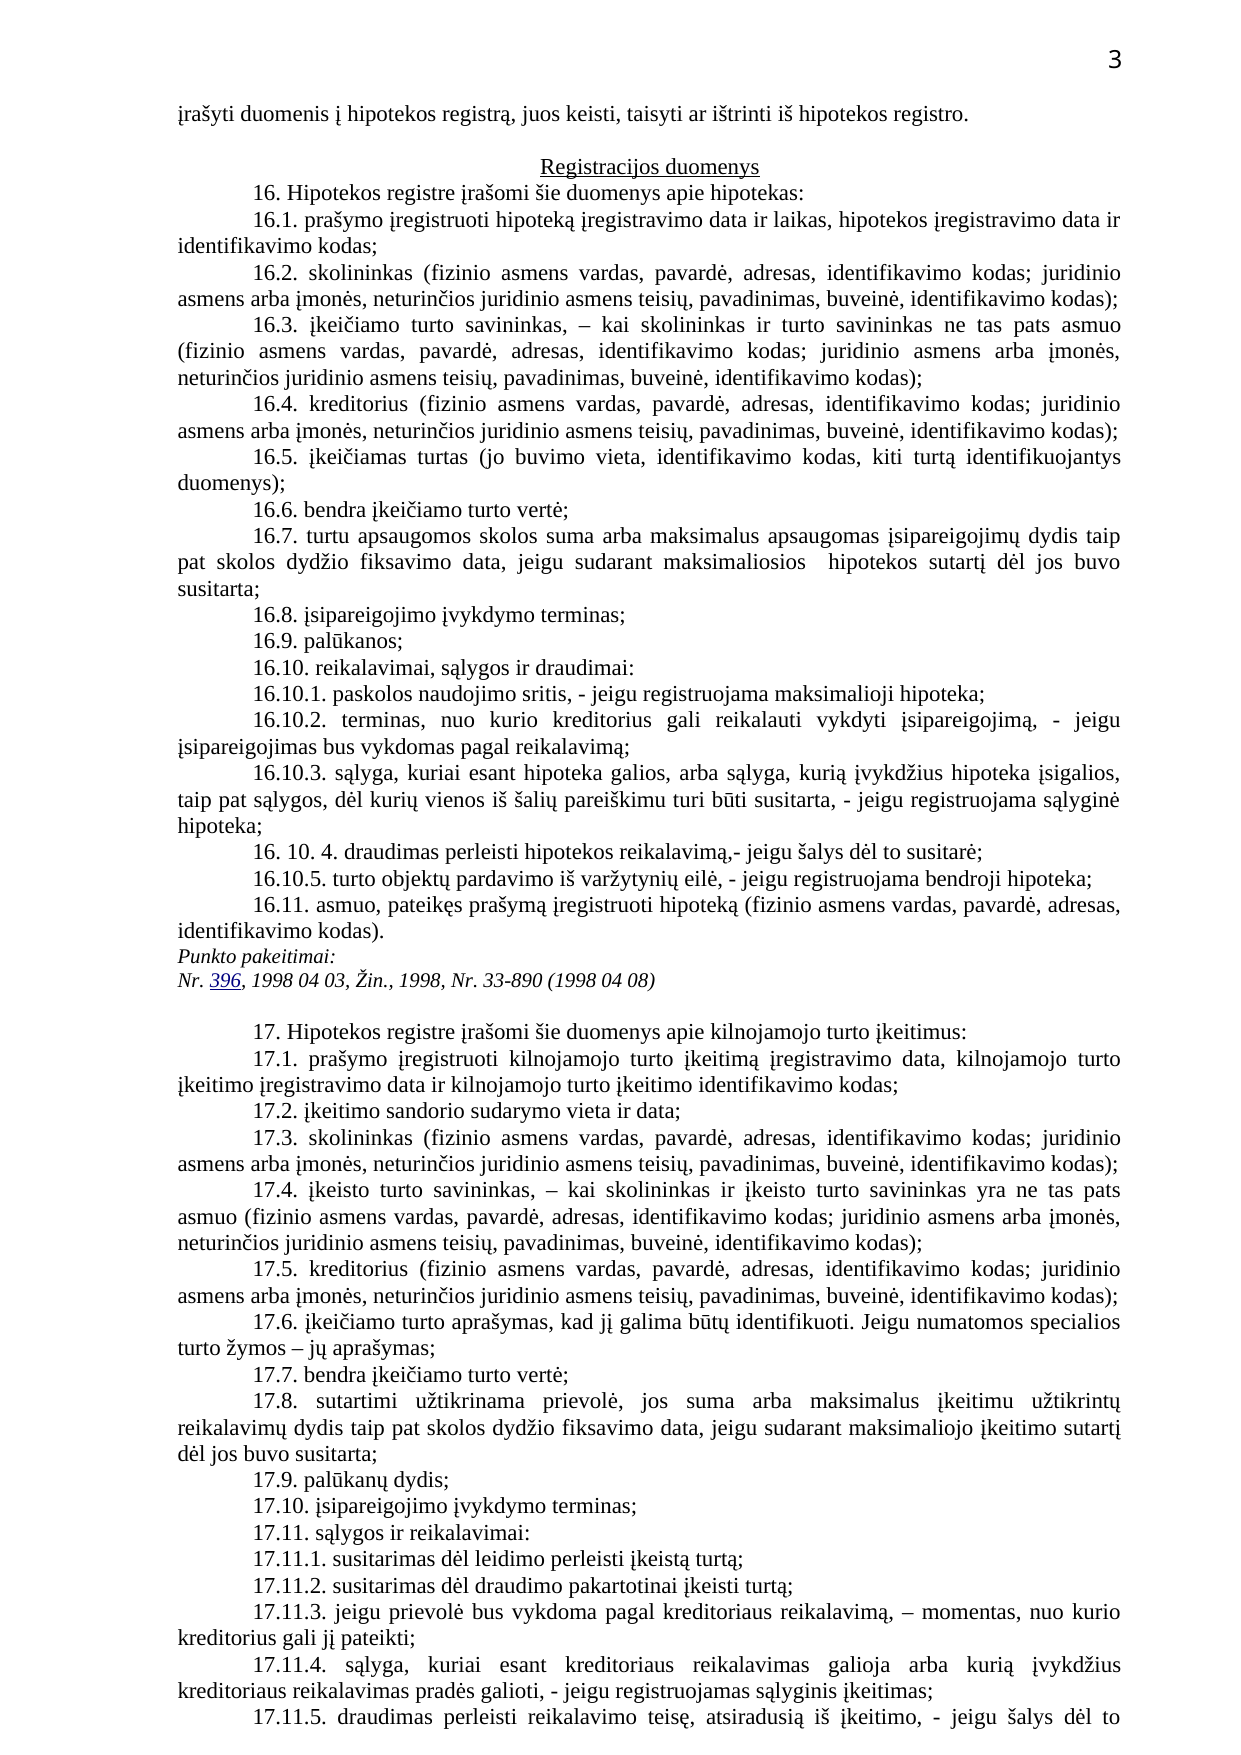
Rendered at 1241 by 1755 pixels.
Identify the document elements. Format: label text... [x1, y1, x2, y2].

text 16. 10. 4. draudimas perleisti hipotekos reikalavimą,- jeigu šalys dėl to susitarė; [177, 838, 1122, 865]
text 17.11.1. susitarimas dėl leidimo perleisti įkeistą turtą; [177, 1545, 1122, 1572]
text 17.5. kreditorius (fizinio asmens vardas, pavardė, adresas, identifikavimo kodas; juridinio asmens arba įmonės, neturinčios juridinio asmens teisių, pavadinimas, buveinė, identifikavimo kodas); [177, 1255, 1122, 1308]
text 16.2. skolininkas (fizinio asmens vardas, pavardė, adresas, identifikavimo kodas; juridinio asmens arba įmonės, neturinčios juridinio asmens teisių, pavadinimas, buveinė, identifikavimo kodas); [177, 258, 1122, 311]
text 16.10.3. sąlyga, kuriai esant hipoteka galios, arba sąlyga, kurią įvykdžius hipoteka įsigalios, taip pat sąlygos, dėl kurių vienos iš šalių pareiškimu turi būti susitarta, - jeigu registruojama sąlyginė hipoteka; [177, 759, 1122, 838]
text 16.11. asmuo, pateikęs prašymą įregistruoti hipoteką (fizinio asmens vardas, pavardė, adresas, identifikavimo kodas). [177, 891, 1122, 944]
text 17.2. įkeitimo sandorio sudarymo vieta ir data; [177, 1097, 1122, 1124]
text 17.11. sąlygos ir reikalavimai: [177, 1519, 1122, 1545]
text 17.11.3. jeigu prievolė bus vykdoma pagal kreditoriaus reikalavimą, – momentas, nuo kurio kreditorius gali jį pateikti; [177, 1598, 1122, 1651]
text įrašyti duomenis į hipotekos registrą, juos keisti, taisyti ar ištrinti iš hipotekos registro. [177, 100, 1122, 127]
text 17.1. prašymo įregistruoti kilnojamojo turto įkeitimą įregistravimo data, kilnojamojo turto įkeitimo įregistravimo data ir kilnojamojo turto įkeitimo identifikavimo kodas; [177, 1044, 1122, 1097]
text 17. Hipotekos registre įrašomi šie duomenys apie kilnojamojo turto įkeitimus: [177, 1018, 1122, 1044]
text 17.10. įsipareigojimo įvykdymo terminas; [177, 1493, 1122, 1519]
text 16.1. prašymo įregistruoti hipoteką įregistravimo data ir laikas, hipotekos įregistravimo data ir identifikavimo kodas; [177, 206, 1122, 258]
text 16.8. įsipareigojimo įvykdymo terminas; [177, 601, 1122, 627]
text 16.10.5. turto objektų pardavimo iš varžytynių eilė, - jeigu registruojama bendroji hipoteka; [177, 865, 1122, 891]
text 16.10. reikalavimai, sąlygos ir draudimai: [177, 654, 1122, 680]
text 17.9. palūkanų dydis; [177, 1466, 1122, 1493]
text 17.6. įkeičiamo turto aprašymas, kad jį galima būtų identifikuoti. Jeigu numatomos specialios turto žymos – jų aprašymas; [177, 1308, 1122, 1361]
text 17.4. įkeisto turto savininkas, – kai skolininkas ir įkeisto turto savininkas yra ne tas pats asmuo (fizinio asmens vardas, pavardė, adresas, identifikavimo kodas; juridinio asmens arba įmonės, neturinčios juridinio asmens teisių, pavadinimas, buveinė, identifikavimo kodas); [177, 1176, 1122, 1255]
text 16.7. turtu apsaugomos skolos suma arba maksimalus apsaugomas įsipareigojimų dydis taip pat skolos dydžio fiksavimo data, jeigu sudarant maksimaliosios hipotekos sutartį dėl jos buvo susitarta; [177, 522, 1122, 601]
text 17.7. bendra įkeičiamo turto vertė; [177, 1361, 1122, 1387]
text 17.11.5. draudimas perleisti reikalavimo teisę, atsiradusią iš įkeitimo, - jeigu šalys dėl to [177, 1703, 1122, 1730]
text 16.10.2. terminas, nuo kurio kreditorius gali reikalauti vykdyti įsipareigojimą, - jeigu įsipareigojimas bus vykdomas pagal reikalavimą; [177, 707, 1122, 759]
text 17.3. skolininkas (fizinio asmens vardas, pavardė, adresas, identifikavimo kodas; juridinio asmens arba įmonės, neturinčios juridinio asmens teisių, pavadinimas, buveinė, identifikavimo kodas); [177, 1124, 1122, 1176]
text 17.11.2. susitarimas dėl draudimo pakartotinai įkeisti turtą; [177, 1572, 1122, 1598]
subtitle Registracijos duomenys [177, 153, 1122, 179]
text 16.3. įkeičiamo turto savininkas, – kai skolininkas ir turto savininkas ne tas pats asmuo (fizinio asmens vardas, pavardė, adresas, identifikavimo kodas; juridinio asmens arba įmonės, neturinčios juridinio asmens teisių, pavadinimas, buveinė, identifikavimo kodas); [177, 311, 1122, 390]
text 16.5. įkeičiamas turtas (jo buvimo vieta, identifikavimo kodas, kiti turtą identifikuojantys duomenys); [177, 443, 1122, 496]
text 16.10.1. paskolos naudojimo sritis, - jeigu registruojama maksimalioji hipoteka; [177, 680, 1122, 707]
text 17.11.4. sąlyga, kuriai esant kreditoriaus reikalavimas galioja arba kurią įvykdžius kreditoriaus reikalavimas pradės galioti, - jeigu registruojamas sąlyginis įkeitimas; [177, 1651, 1122, 1703]
text Nr. 396, 1998 04 03, Žin., 1998, Nr. 33-890 (1998 04 08) [177, 968, 1122, 992]
text 16.4. kreditorius (fizinio asmens vardas, pavardė, adresas, identifikavimo kodas; juridinio asmens arba įmonės, neturinčios juridinio asmens teisių, pavadinimas, buveinė, identifikavimo kodas); [177, 390, 1122, 443]
text 16.9. palūkanos; [177, 627, 1122, 654]
text 17.8. sutartimi užtikrinama prievolė, jos suma arba maksimalus įkeitimu užtikrintų reikalavimų dydis taip pat skolos dydžio fiksavimo data, jeigu sudarant maksimaliojo įkeitimo sutartį dėl jos buvo susitarta; [177, 1387, 1122, 1466]
text 16. Hipotekos registre įrašomi šie duomenys apie hipotekas: [177, 179, 1122, 206]
text 16.6. bendra įkeičiamo turto vertė; [177, 496, 1122, 522]
text Punkto pakeitimai: [177, 944, 1122, 968]
